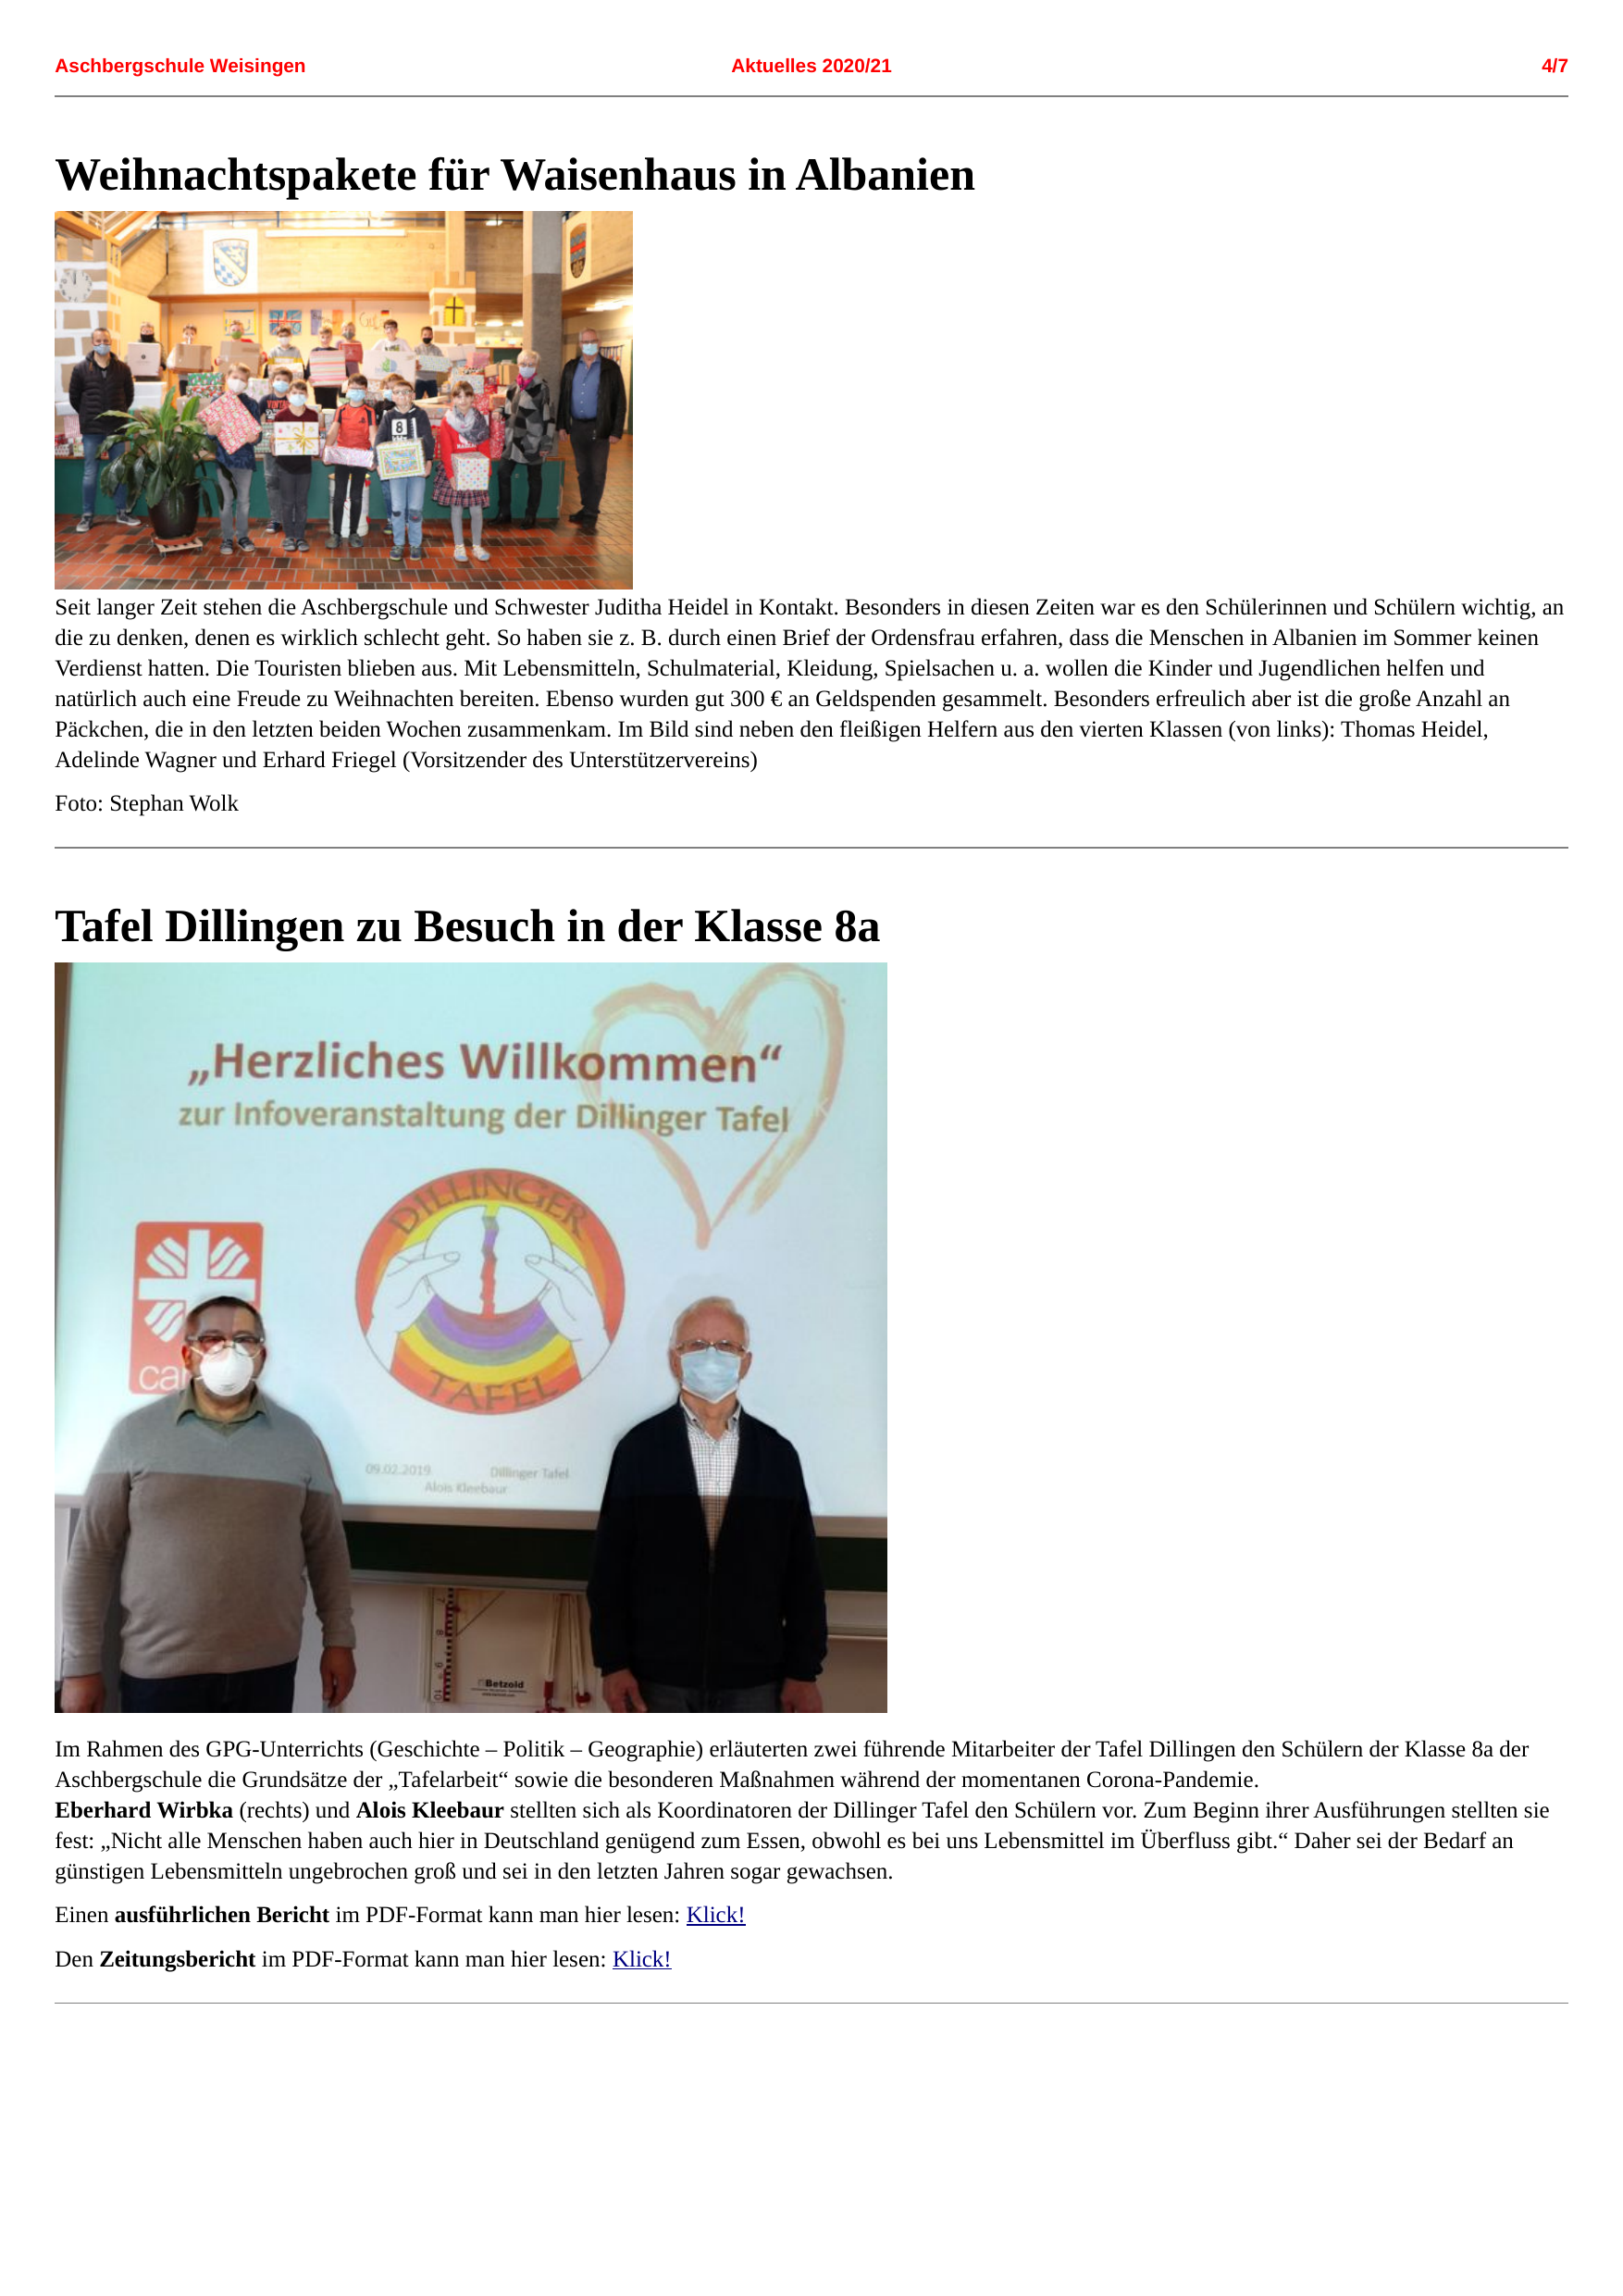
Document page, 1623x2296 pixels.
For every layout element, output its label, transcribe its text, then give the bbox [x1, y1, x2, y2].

subtitle Weihnachtspakete für Waisenhaus in Albanien [55, 146, 1568, 200]
text Einen ausführlichen Bericht im PDF-Format kann man hier lesen: Klick! [55, 1901, 1568, 1928]
picture [55, 211, 633, 590]
subtitle Tafel Dillingen zu Besuch in der Klasse 8a [55, 898, 1568, 951]
picture [55, 962, 887, 1713]
text Seit langer Zeit stehen die Aschbergschule und Schwester Juditha Heidel in Kontakt. Besonders in diesen Zeiten war es den Schülerinnen und Schülern wichtig, an die zu denken, denen es wirklich schlecht geht. So haben sie z. B. durch einen Brief der Ordensfrau erfahren, dass die Menschen in Albanien im Sommer keinen Verdienst hatten. Die Touristen blieben aus. Mit Lebensmitteln, Schulmaterial, Kleidung, Spielsachen u. a. wollen die Kinder und Jugendlichen helfen und natürlich auch eine Freude zu Weihnachten bereiten. Ebenso wurden gut 300 € an Geldspenden gesammelt. Besonders erfreulich aber ist die große Anzahl an Päckchen, die in den letzten beiden Wochen zusammenkam. Im Bild sind neben den fleißigen Helfern aus den vierten Klassen (von links): Thomas Heidel, Adelinde Wagner und Erhard Friegel (Vorsitzender des Unterstützervereins) [55, 211, 1568, 773]
text Im Rahmen des GPG-Unterrichts (Geschichte – Politik – Geographie) erläuterten zwei führende Mitarbeiter der Tafel Dillingen den Schülern der Klasse 8a der Aschbergschule die Grundsätze der „Tafelarbeit“ sowie die besonderen Maßnahmen während der momentanen Corona-Pandemie. Eberhard Wirbka (rechts) und Alois Kleebaur stellten sich als Koordinatoren der Dillinger Tafel den Schülern vor. Zum Beginn ihrer Ausführungen stellten sie fest: „Nicht alle Menschen haben auch hier in Deutschland genügend zum Essen, obwohl es bei uns Lebensmittel im Überfluss gibt.“ Daher sei der Bedarf an günstigen Lebensmitteln ungebrochen groß und sei in den letzten Jahren sogar gewachsen. [55, 1735, 1568, 1884]
text Den Zeitungsbericht im PDF-Format kann man hier lesen: Klick! [55, 1945, 1568, 1972]
text Foto: Stephan Wolk [55, 789, 1568, 816]
